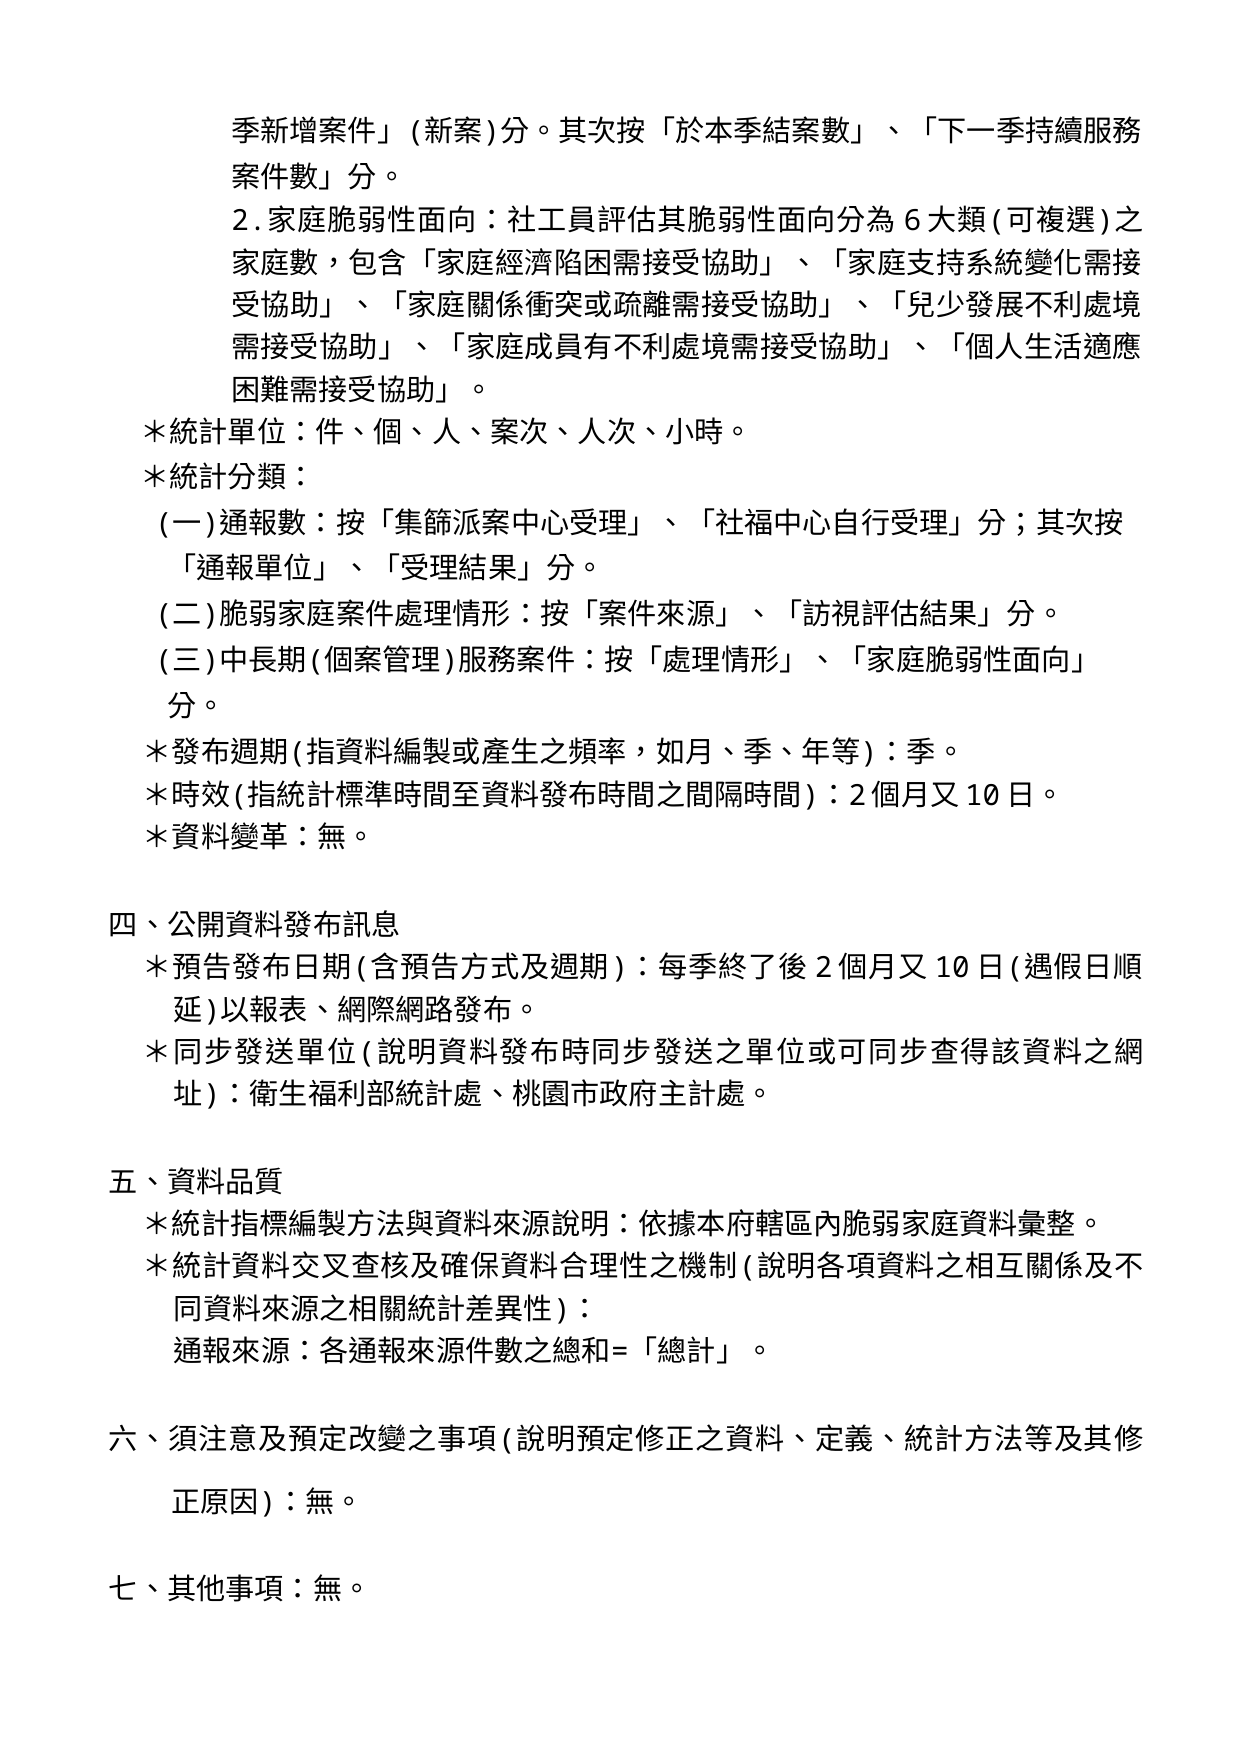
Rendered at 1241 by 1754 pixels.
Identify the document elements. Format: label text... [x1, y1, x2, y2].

table_header 統計資料背景說明 資料種類：社會福利服務統計 資料項目：桃園市脆弱家庭關懷輔導處遇服務執行概況(試編) 一、發布及編製機關單位 ＊發布機關、單位：桃園市政府社會局會計室 ＊編製單位：桃園市政府社會局社會工作科 ＊聯絡電話：(03)3322101#6444 ＊傳真：(03)3348721 ＊電子信箱：10075291@mail.tycg.gov.tw 二、發布形式 ＊口頭： ( )記者會或說明會 ＊書面： ( )新聞稿 ( )報表 ( )書刊，刊名： ＊電子媒體： ( )線上書刊及資料庫， 網址： ( )磁片 ( )光碟片 (√)其他 Open Document File (odf)、Portable Document Format (pdf) 或Excel檔案。 三、資料範圍、週期及時效 ＊統計地區範圍及對象：凡本市依據兒童及少年福利與權益保障法第54條及強化社會安全網計畫，對接獲通報脆弱家庭案件，均為統計對象。 ＊統計標準時間：第1季以1至3月底、第2季以1至6月底、第3季以1至9月底、第4季以1至12月底之事實為準。 ＊統計項目定義： (一)通報數：係指本年累計至本季底之脆弱家庭通報數，並按集篩派案中心受理及社福中心自行受理分類統計。 1.集篩派案中心受理：指網絡單位利用關懷e起來線上通報、專線通報案件，由各地方政府集篩派案中心受理並處理案件。 (1)通報單位：包括醫衛單位(含醫院、診所、衛生所/局)、警政單位(含少輔會)、社政單位、教育單位、勞政單位、司(法)政單位(含憲兵隊)、移民單位、民政單位(含公所社區、村里鄰長)、戶政單位、消防單位、113專線、1957專線、1925安心專線、男性關懷專線等其他單位。 (2)受理結果：包括進入脆弱家庭訪視評估、重複併案(重複是指數個單位通報同一事件，或社福中心已另受案處理中)、初篩分流非脆弱家庭案數。 2.社福中心自行受理：指民眾向社福中心求助、社福中心自行發掘或接獲網絡單位通報、專案(六歲以下弱勢兒童、攜子出監評估)由系統派下案件。 (1)通報單位：包括醫衛單位(含醫院、診所、衛生所/局)、警政單位(含少輔會)、社政單位、教育單位、勞政單位、司(法)政單位(含憲兵隊)、移民單位、民政單位(含公所社區、村里鄰長)、戶政單位、消防單位、113專線、1957專線、1925安心專線、男性關懷專線等其他單位通報，或社會(家庭)福利服務中心自行發掘、民眾自行求助之案件。 (2)受理結果：包括進入脆弱家庭訪視評估、重複併案(重複是指社福中心已另受案處理中)、提供社區關懷或諮詢即結束服務案數(非脆弱家庭事件，社福中心另提供關懷或諮詢即結案)。 (二)脆弱家庭案件處理情形： 1.案件來源：包含集篩派案中心下派、社福中心自行受理或受理他轄轉介脆弱家庭案件。 2.訪視評估結果：指本年累計至季底新增受理之脆弱家庭訪視評估總計家庭數及人數、兒少之家庭(家庭成員中有兒少者)數及人數、成人之家庭(家庭成員無兒少者)數及人數，包含「中長期(個案管理)服務」、「知會原提供服務單位，且確認該單位仍在案中」、「轉介相關單位提供服務，且確認該單位收案」、「經評估為保護案件，依法通報」、「簡短服務，已提供相關訊息」、「經查訪或連繫後，無法獲得完整的服務資料」、「經社工訪視評估通報內容與事實不符，且無福利需求」、「個案已出境」、「其他」、「尚評估中」。 (三)中長期(個案管理)服務案件： 1.處理情形：按「前季已服務並於本季持續服務案件」(舊案)、「本季新增案件」(新案)分。其次按「於本季結案數」、「下一季持續服務案件數」分。 2.家庭脆弱性面向：社工員評估其脆弱性面向分為6大類(可複選)之家庭數，包含「家庭經濟陷困需接受協助」、「家庭支持系統變化需接受協助」、「家庭關係衝突或疏離需接受協助」、「兒少發展不利處境需接受協助」、「家庭成員有不利處境需接受協助」、「個人生活適應困難需接受協助」。 ＊統計單位：件、個、人、案次、人次、小時。 ＊統計分類： (一)通報數：按「集篩派案中心受理」、「社福中心自行受理」分；其次按「通報單位」、「受理結果」分。 (二)脆弱家庭案件處理情形：按「案件來源」、「訪視評估結果」分。 (三)中長期(個案管理)服務案件：按「處理情形」、「家庭脆弱性面向」分。 ＊發布週期(指資料編製或產生之頻率，如月、季、年等)：季。 ＊時效(指統計標準時間至資料發布時間之間隔時間)：2個月又10日。 ＊資料變革：無。 四、公開資料發布訊息 ＊預告發布日期(含預告方式及週期)：每季終了後2個月又10日(遇假日順延)以報表、網際網路發布。 ＊同步發送單位(說明資料發布時同步發送之單位或可同步查得該資料之網址)：衛生福利部統計處、桃園市政府主計處。 五、資料品質 ＊統計指標編製方法與資料來源說明：依據本府轄區內脆弱家庭資料彙整。 ＊統計資料交叉查核及確保資料合理性之機制(說明各項資料之相互關係及不同資料來源之相關統計差異性)： 通報來源：各通報來源件數之總和=「總計」。 六、須注意及預定改變之事項(說明預定修正之資料、定義、統計方法等及其修正原因)：無。 七、其他事項：無。 [98, 105, 1155, 1608]
